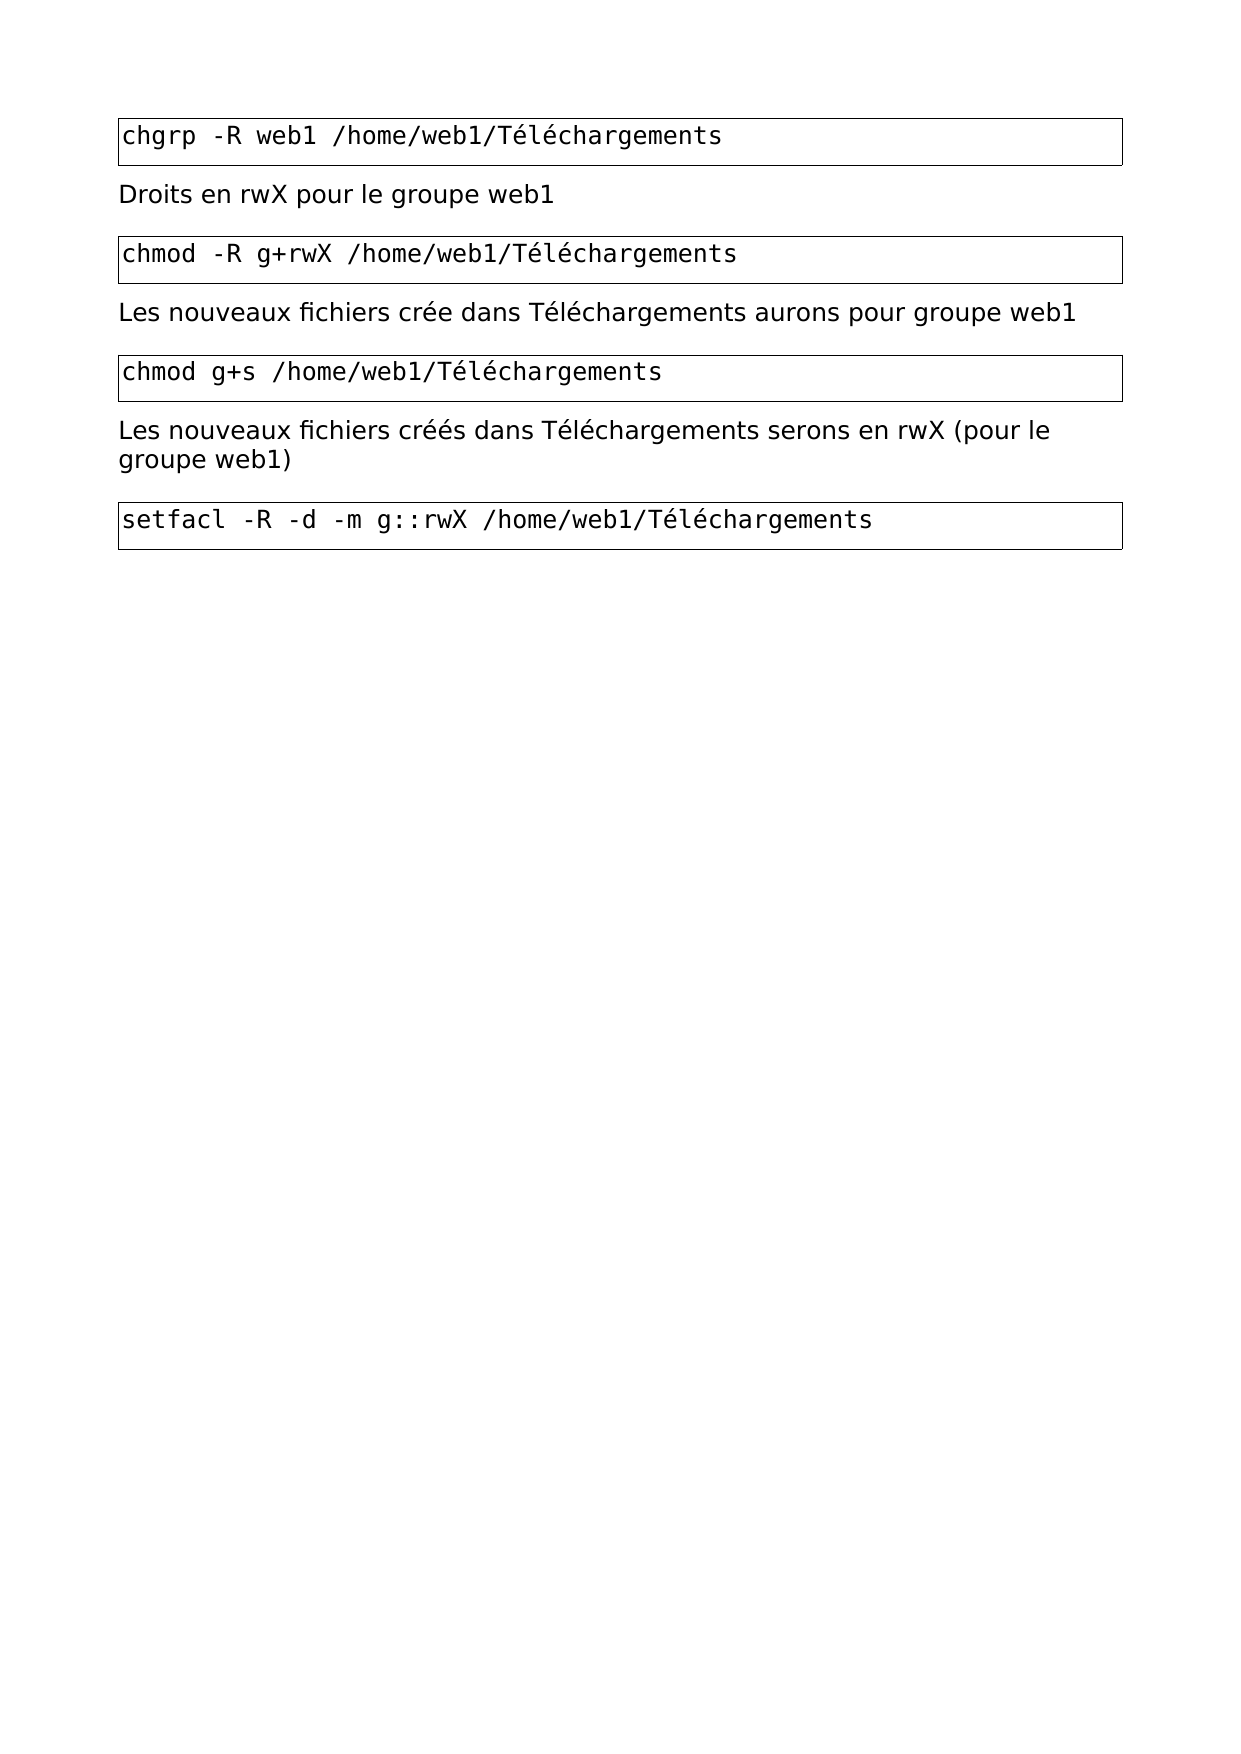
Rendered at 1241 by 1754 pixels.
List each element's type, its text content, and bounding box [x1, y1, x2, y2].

text Les nouveaux fichiers crée dans Téléchargements aurons pour groupe web1 [118, 298, 1122, 327]
table_header chgrp -R web1 /home/web1/Téléchargements [119, 119, 1122, 165]
text Droits en rwX pour le groupe web1 [118, 180, 1122, 209]
table_header setfacl -R -d -m g::rwX /home/web1/Téléchargements [119, 503, 1122, 549]
text Les nouveaux fichiers créés dans Téléchargements serons en rwX (pour le groupe web1) [118, 416, 1122, 475]
table_header chmod g+s /home/web1/Téléchargements [119, 356, 1122, 401]
table_header chmod -R g+rwX /home/web1/Téléchargements [119, 237, 1122, 283]
